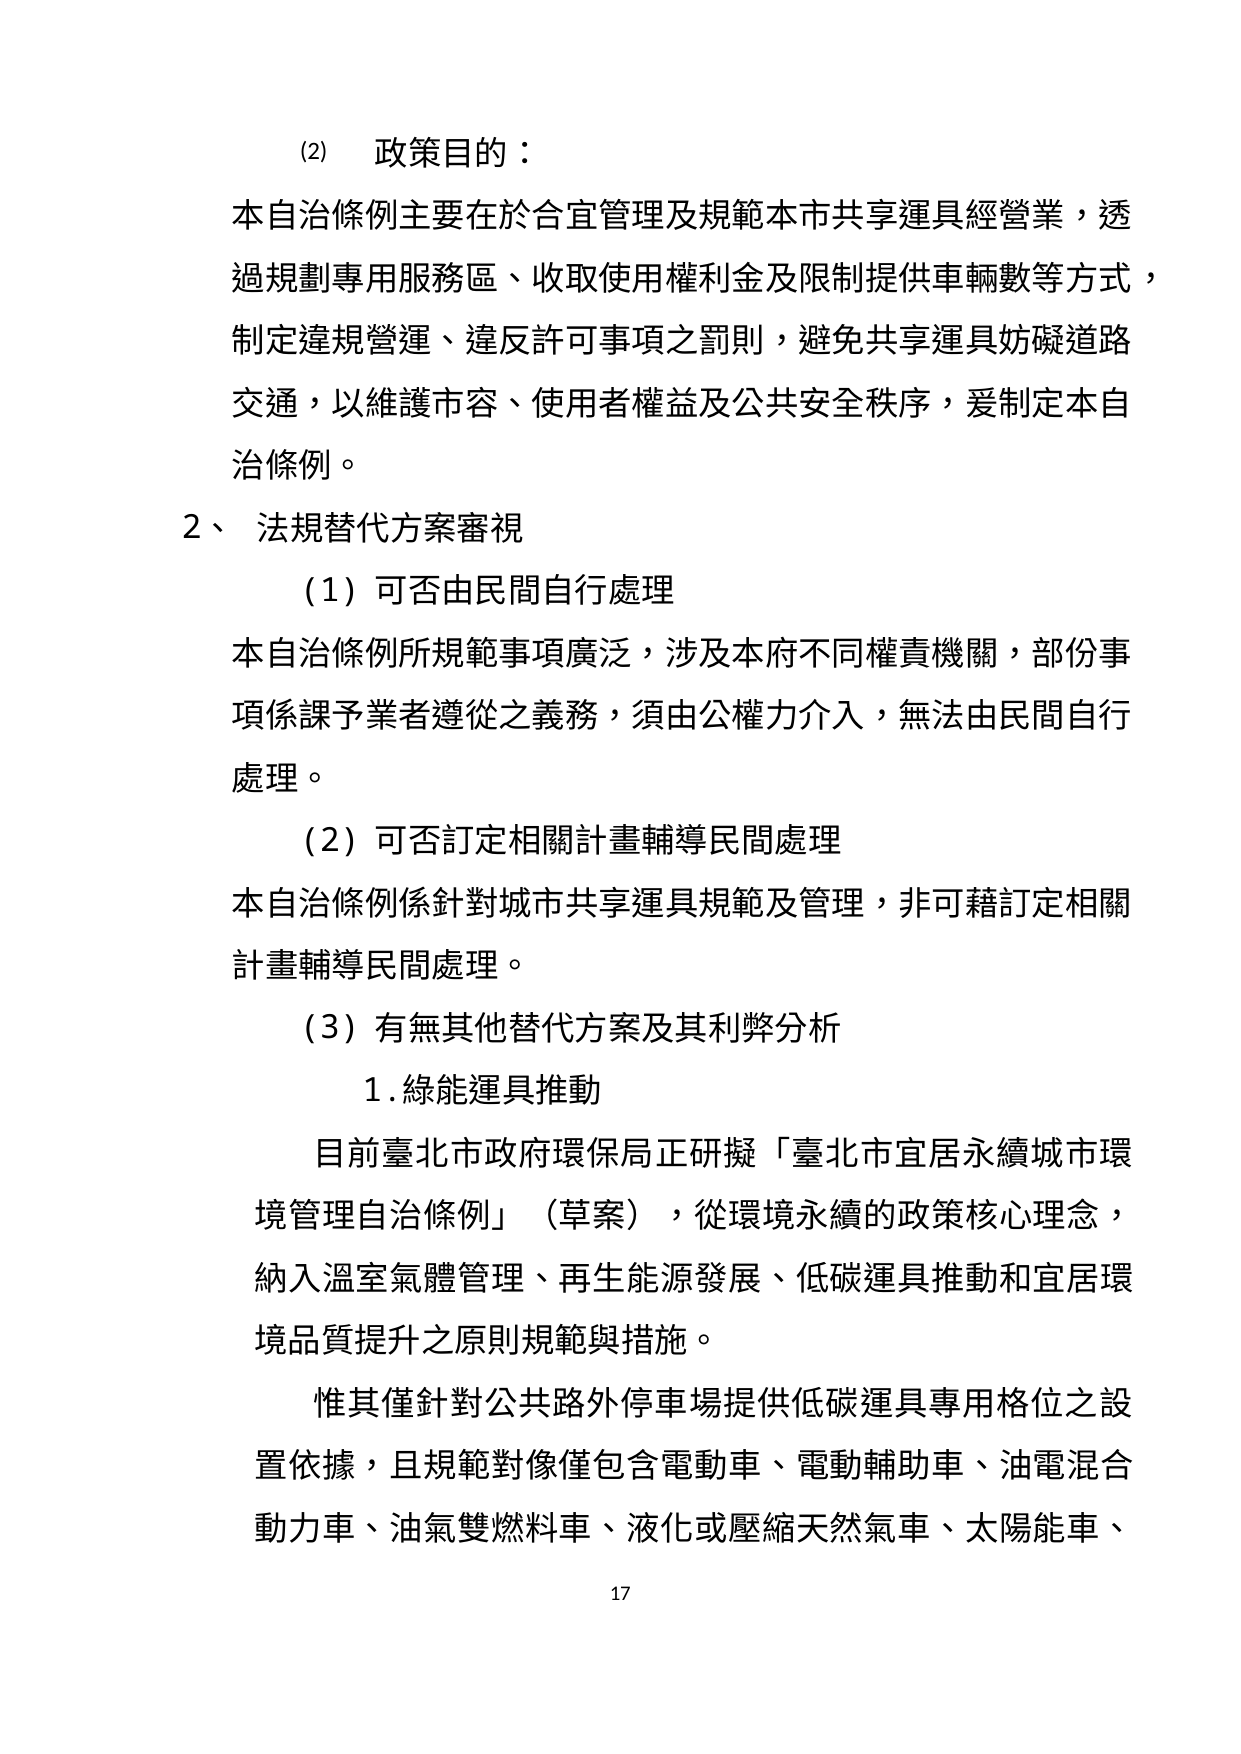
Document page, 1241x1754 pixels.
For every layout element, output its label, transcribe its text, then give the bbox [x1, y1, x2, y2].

text 本自治條例主要在於合宜管理及規範本市共享運具經營業，透過規劃專用服務區、收取使用權利金及限制提供車輛數等方式，制定違規營運、違反許可事項之罰則，避免共享運具妨礙道路交通，以維護市容、使用者權益及公共安全秩序，爰制定本自治條例。 [231, 172, 1134, 484]
text 目前臺北市政府環保局正研擬「臺北市宜居永續城市環境管理自治條例」（草案），從環境永續的政策核心理念，納入溫室氣體管理、再生能源發展、低碳運具推動和宜居環境品質提升之原則規範與措施。 [254, 1109, 1134, 1359]
list 有無其他替代方案及其利弊分析 [299, 984, 1134, 1047]
list 法規替代方案審視 [181, 484, 1134, 547]
text 本自治條例所規範事項廣泛，涉及本府不同權責機關，部份事項係課予業者遵從之義務，須由公權力介入，無法由民間自行處理。 [231, 609, 1134, 797]
text 惟其僅針對公共路外停車場提供低碳運具專用格位之設置依據，且規範對像僅包含電動車、電動輔助車、油電混合動力車、油氣雙燃料車、液化或壓縮天然氣車、太陽能車、 [254, 1359, 1134, 1547]
list 可否由民間自行處理 [299, 547, 1134, 609]
list 政策目的： [299, 109, 1134, 172]
list 綠能運具推動 [362, 1047, 1134, 1109]
text 本自治條例係針對城市共享運具規範及管理，非可藉訂定相關計畫輔導民間處理。 [231, 859, 1134, 984]
list 可否訂定相關計畫輔導民間處理 [299, 797, 1134, 859]
